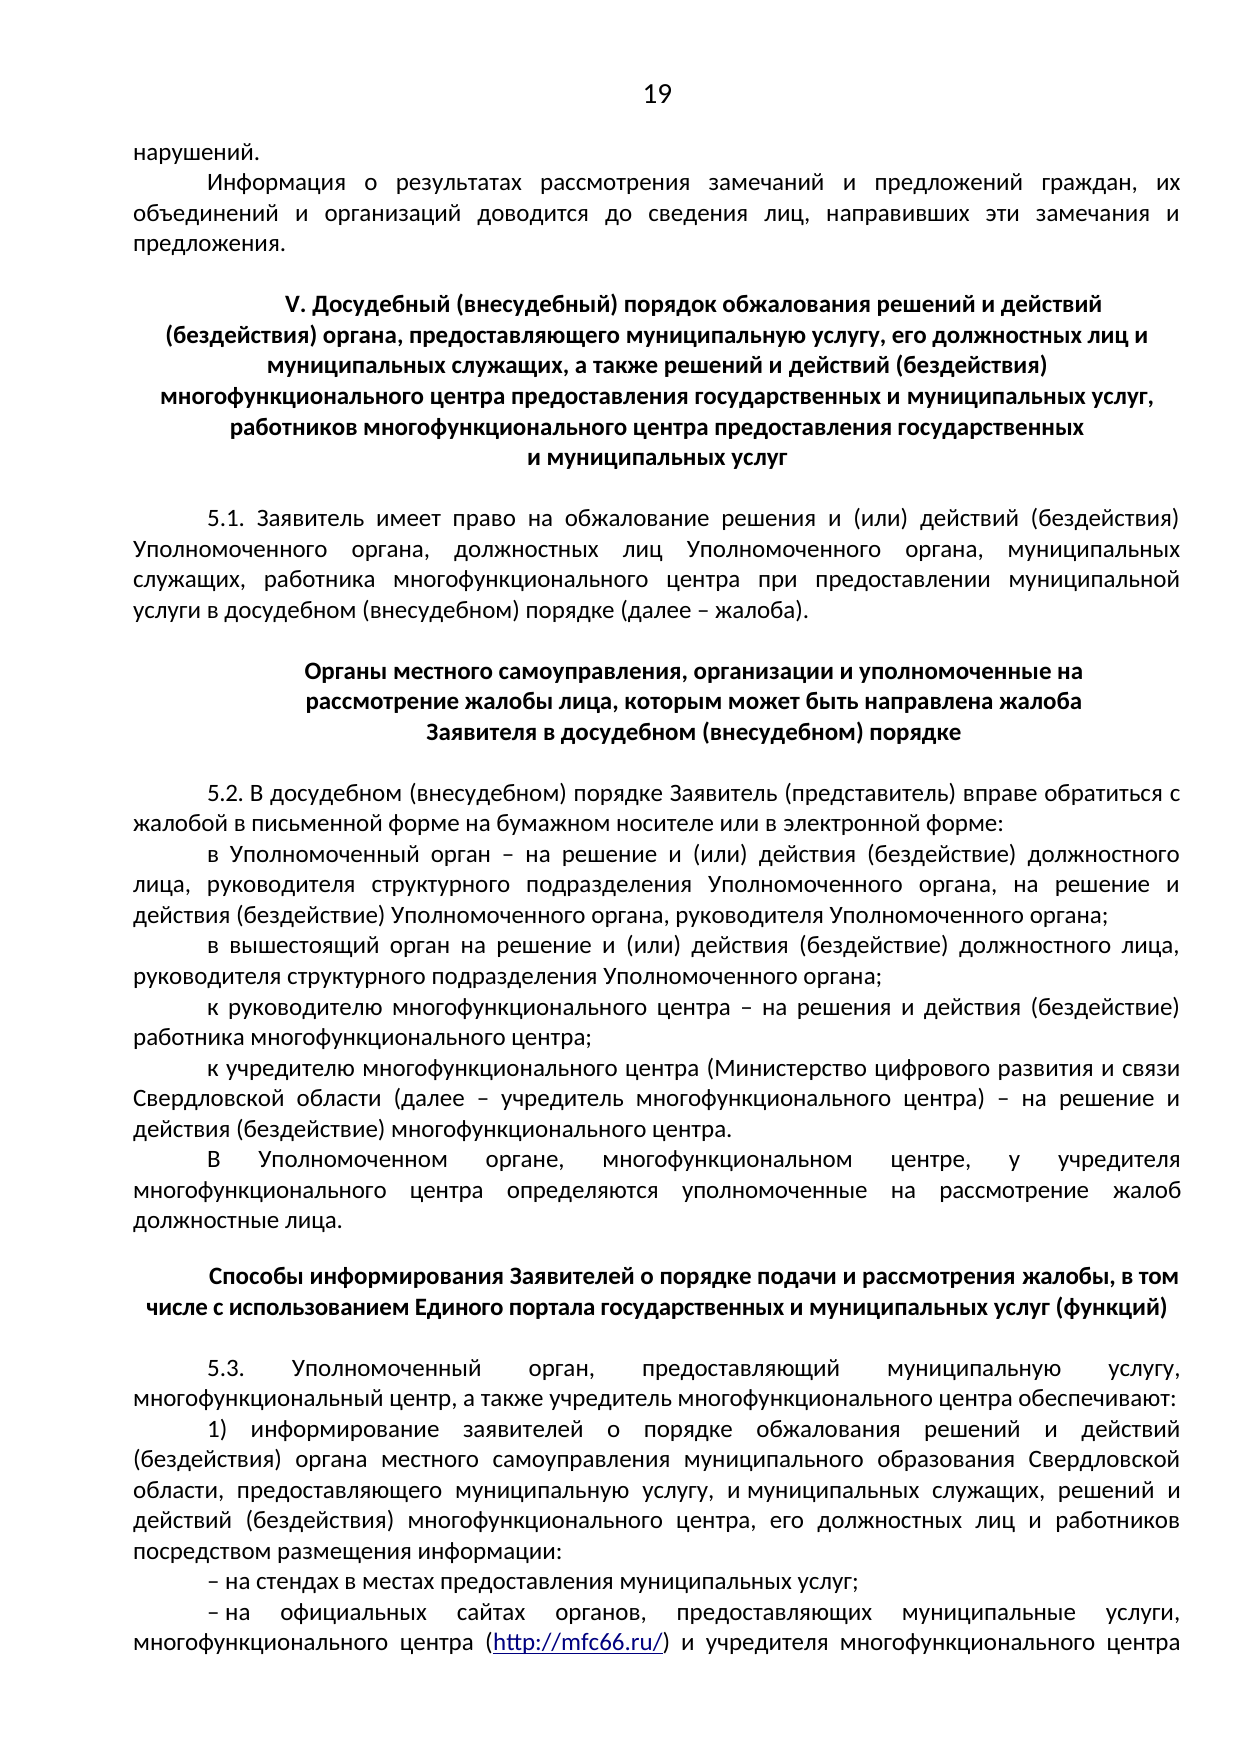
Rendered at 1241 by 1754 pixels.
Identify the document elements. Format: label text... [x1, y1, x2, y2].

text 5.1. Заявитель имеет право на обжалование решения и (или) действий (бездействия) Уполномоченного органа, должностных лиц Уполномоченного органа, муниципальных служащих, работника многофункционального центра при предоставлении муниципальной услуги в досудебном (внесудебном) порядке (далее – жалоба). [133, 502, 1181, 624]
text к учредителю многофункционального центра (Министерство цифрового развития и связи Свердловской области (далее – учредитель многофункционального центра) – на решение и действия (бездействие) многофункционального центра. [133, 1052, 1181, 1143]
text V. Досудебный (внесудебный) порядок обжалования решений и действий (бездействия) органа, предоставляющего муниципальную услугу, его должностных лиц и муниципальных служащих, а также решений и действий (бездействия) многофункционального центра предоставления государственных и муниципальных услуг, работников многофункционального центра предоставления государственных и муниципальных услуг [133, 289, 1181, 472]
text – на стендах в местах предоставления муниципальных услуг; [133, 1565, 1181, 1596]
text Информация о результатах рассмотрения замечаний и предложений граждан, их объединений и организаций доводится до сведения лиц, направивших эти замечания и предложения. [133, 167, 1181, 258]
text В Уполномоченном органе, многофункциональном центре, у учредителя многофункционального центра определяются уполномоченные на рассмотрение жалоб должностные лица. [133, 1143, 1181, 1235]
text Способы информирования Заявителей о порядке подачи и рассмотрения жалобы, в том числе с использованием Единого портала государственных и муниципальных услуг (функций) [133, 1260, 1181, 1321]
text рассмотрение жалобы лица, которым может быть направлена жалоба [133, 685, 1181, 716]
text Органы местного самоуправления, организации и уполномоченные на [133, 655, 1181, 685]
text 5.2. В досудебном (внесудебном) порядке Заявитель (представитель) вправе обратиться с жалобой в письменной форме на бумажном носителе или в электронной форме: [133, 777, 1181, 838]
text 1) информирование заявителей о порядке обжалования решений и действий (бездействия) органа местного самоуправления муниципального образования Свердловской области, предоставляющего муниципальную услугу, и муниципальных служащих, решений и действий (бездействия) многофункционального центра, его должностных лиц и работников посредством размещения информации: [133, 1413, 1181, 1565]
text в вышестоящий орган на решение и (или) действия (бездействие) должностного лица, руководителя структурного подразделения Уполномоченного органа; [133, 929, 1181, 991]
text в Уполномоченный орган – на решение и (или) действия (бездействие) должностного лица, руководителя структурного подразделения Уполномоченного органа, на решение и действия (бездействие) Уполномоченного органа, руководителя Уполномоченного органа; [133, 838, 1181, 929]
text 5.3. Уполномоченный орган, предоставляющий муниципальную услугу, многофункциональный центр, а также учредитель многофункционального центра обеспечивают: [133, 1352, 1181, 1413]
text нарушений. [133, 136, 1181, 167]
text Заявителя в досудебном (внесудебном) порядке [133, 716, 1181, 746]
text к руководителю многофункционального центра – на решения и действия (бездействие) работника многофункционального центра; [133, 991, 1181, 1052]
text – на официальных сайтах органов, предоставляющих муниципальные услуги, многофункционального центра (http://mfc66.ru/) и учредителя многофункционального центра [133, 1596, 1181, 1657]
